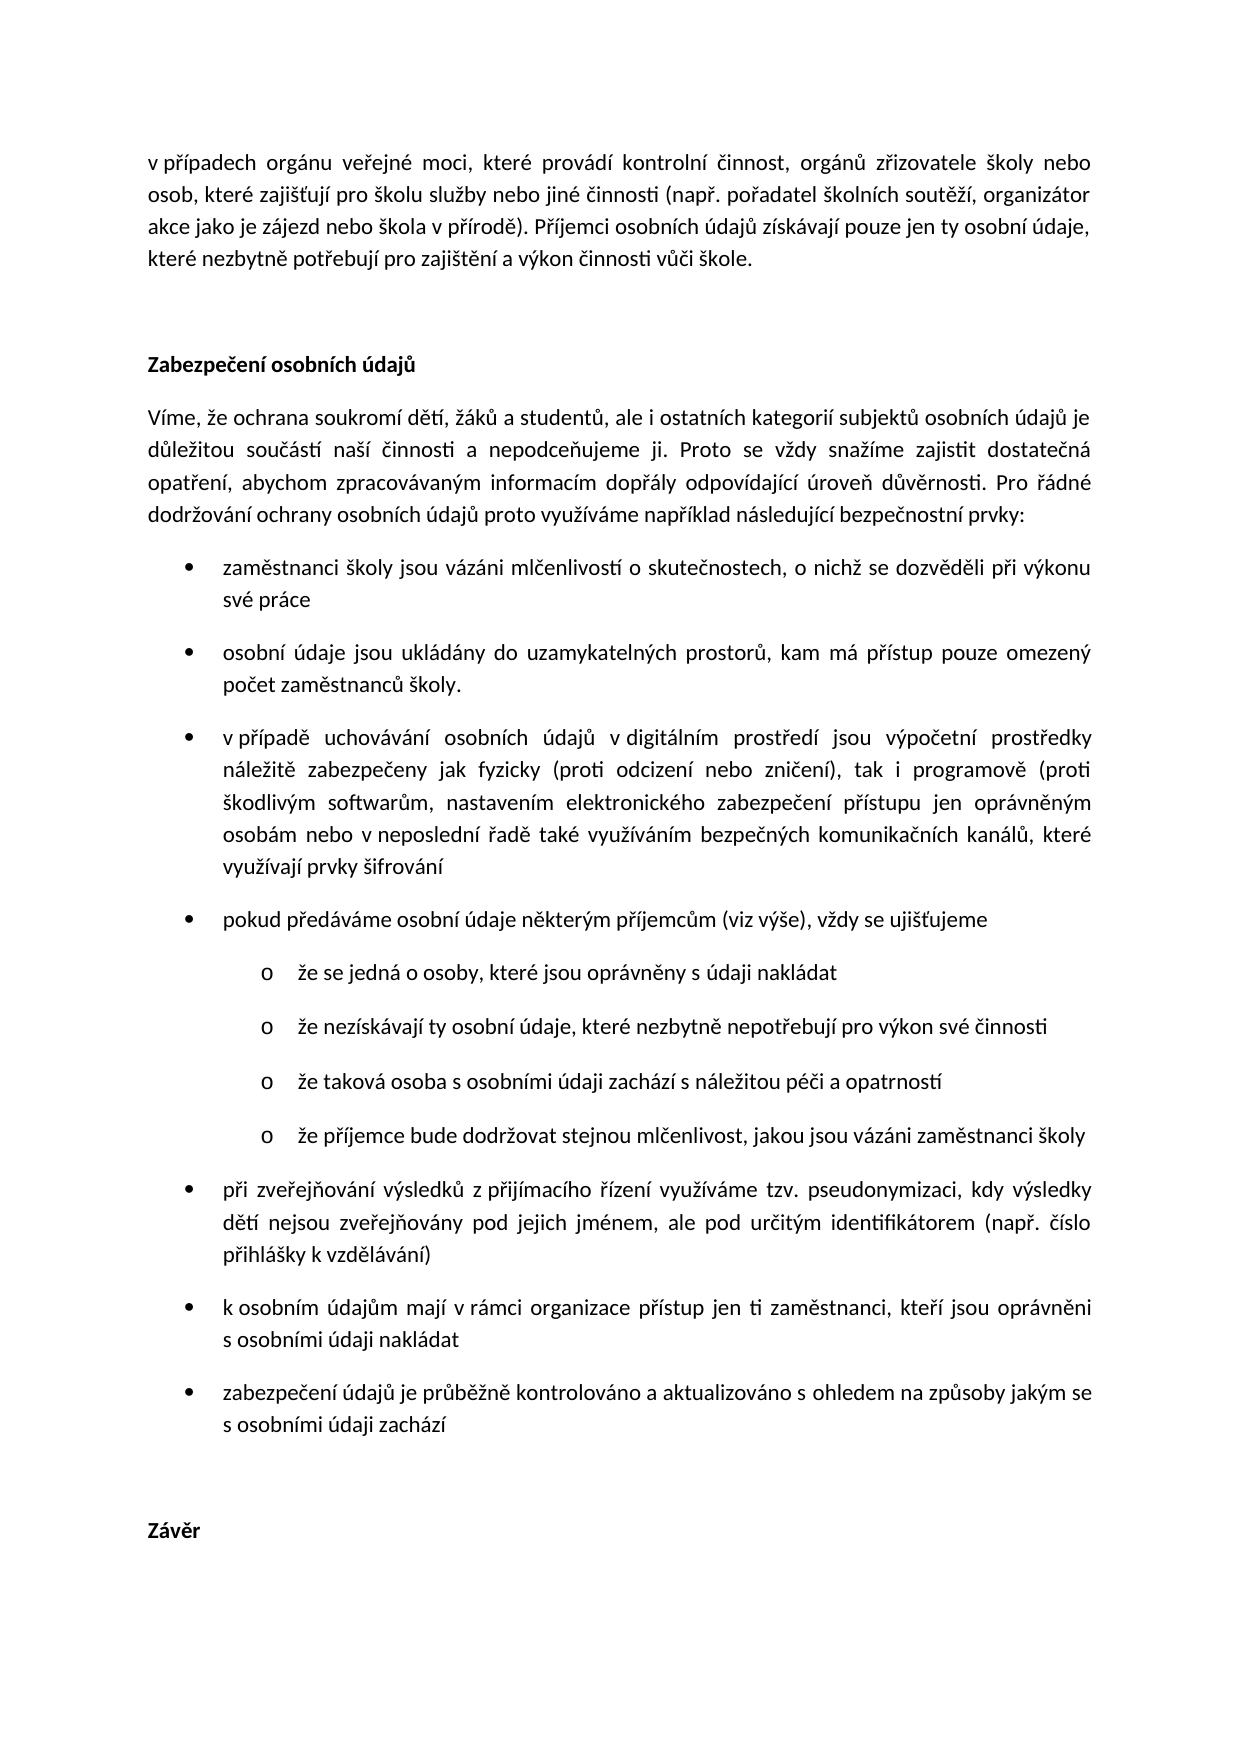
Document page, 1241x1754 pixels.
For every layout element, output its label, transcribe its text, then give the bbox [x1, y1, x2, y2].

list zaměstnanci školy jsou vázáni mlčenlivostí o skutečnostech, o nichž se dozvěděli při výkonu své práce [185, 553, 1093, 613]
list že příjemce bude dodržovat stejnou mlčenlivost, jakou jsou vázáni zaměstnanci školy [260, 1121, 1093, 1150]
text Závěr [148, 1516, 1093, 1544]
text Zabezpečení osobních údajů [148, 350, 1093, 378]
list k osobním údajům mají v rámci organizace přístup jen ti zaměstnanci, kteří jsou oprávněni s osobními údaji nakládat [185, 1293, 1093, 1353]
text Víme, že ochrana soukromí dětí, žáků a studentů, ale i ostatních kategorií subjektů osobních údajů je důležitou součástí naší činnosti a nepodceňujeme ji. Proto se vždy snažíme zajistit dostatečná opatření, abychom zpracovávaným informacím dopřály odpovídající úroveň důvěrnosti. Pro řádné dodržování ochrany osobních údajů proto využíváme například následující bezpečnostní prvky: [148, 403, 1093, 528]
list v případě uchovávání osobních údajů v digitálním prostředí jsou výpočetní prostředky náležitě zabezpečeny jak fyzicky (proti odcizení nebo zničení), tak i programově (proti škodlivým softwarům, nastavením elektronického zabezpečení přístupu jen oprávněným osobám nebo v neposlední řadě také využíváním bezpečných komunikačních kanálů, které využívají prvky šifrování [185, 723, 1093, 880]
list zabezpečení údajů je průběžně kontrolováno a aktualizováno s ohledem na způsoby jakým se s osobními údaji zachází [185, 1378, 1093, 1438]
list že taková osoba s osobními údaji zachází s náležitou péči a opatrností [260, 1067, 1093, 1096]
list osobní údaje jsou ukládány do uzamykatelných prostorů, kam má přístup pouze omezený počet zaměstnanců školy. [185, 638, 1093, 698]
list pokud předáváme osobní údaje některým příjemcům (viz výše), vždy se ujišťujeme [185, 905, 1093, 933]
list že se jedná o osoby, které jsou oprávněny s údaji nakládat [260, 958, 1093, 987]
text v případech orgánu veřejné moci, které provádí kontrolní činnost, orgánů zřizovatele školy nebo osob, které zajišťují pro školu služby nebo jiné činnosti (např. pořadatel školních soutěží, organizátor akce jako je zájezd nebo škola v přírodě). Příjemci osobních údajů získávají pouze jen ty osobní údaje, které nezbytně potřebují pro zajištění a výkon činnosti vůči škole. [148, 148, 1093, 272]
list že nezískávají ty osobní údaje, které nezbytně nepotřebují pro výkon své činnosti [260, 1012, 1093, 1042]
list při zveřejňování výsledků z přijímacího řízení využíváme tzv. pseudonymizaci, kdy výsledky dětí nejsou zveřejňovány pod jejich jménem, ale pod určitým identifikátorem (např. číslo přihlášky k vzdělávání) [185, 1176, 1093, 1268]
